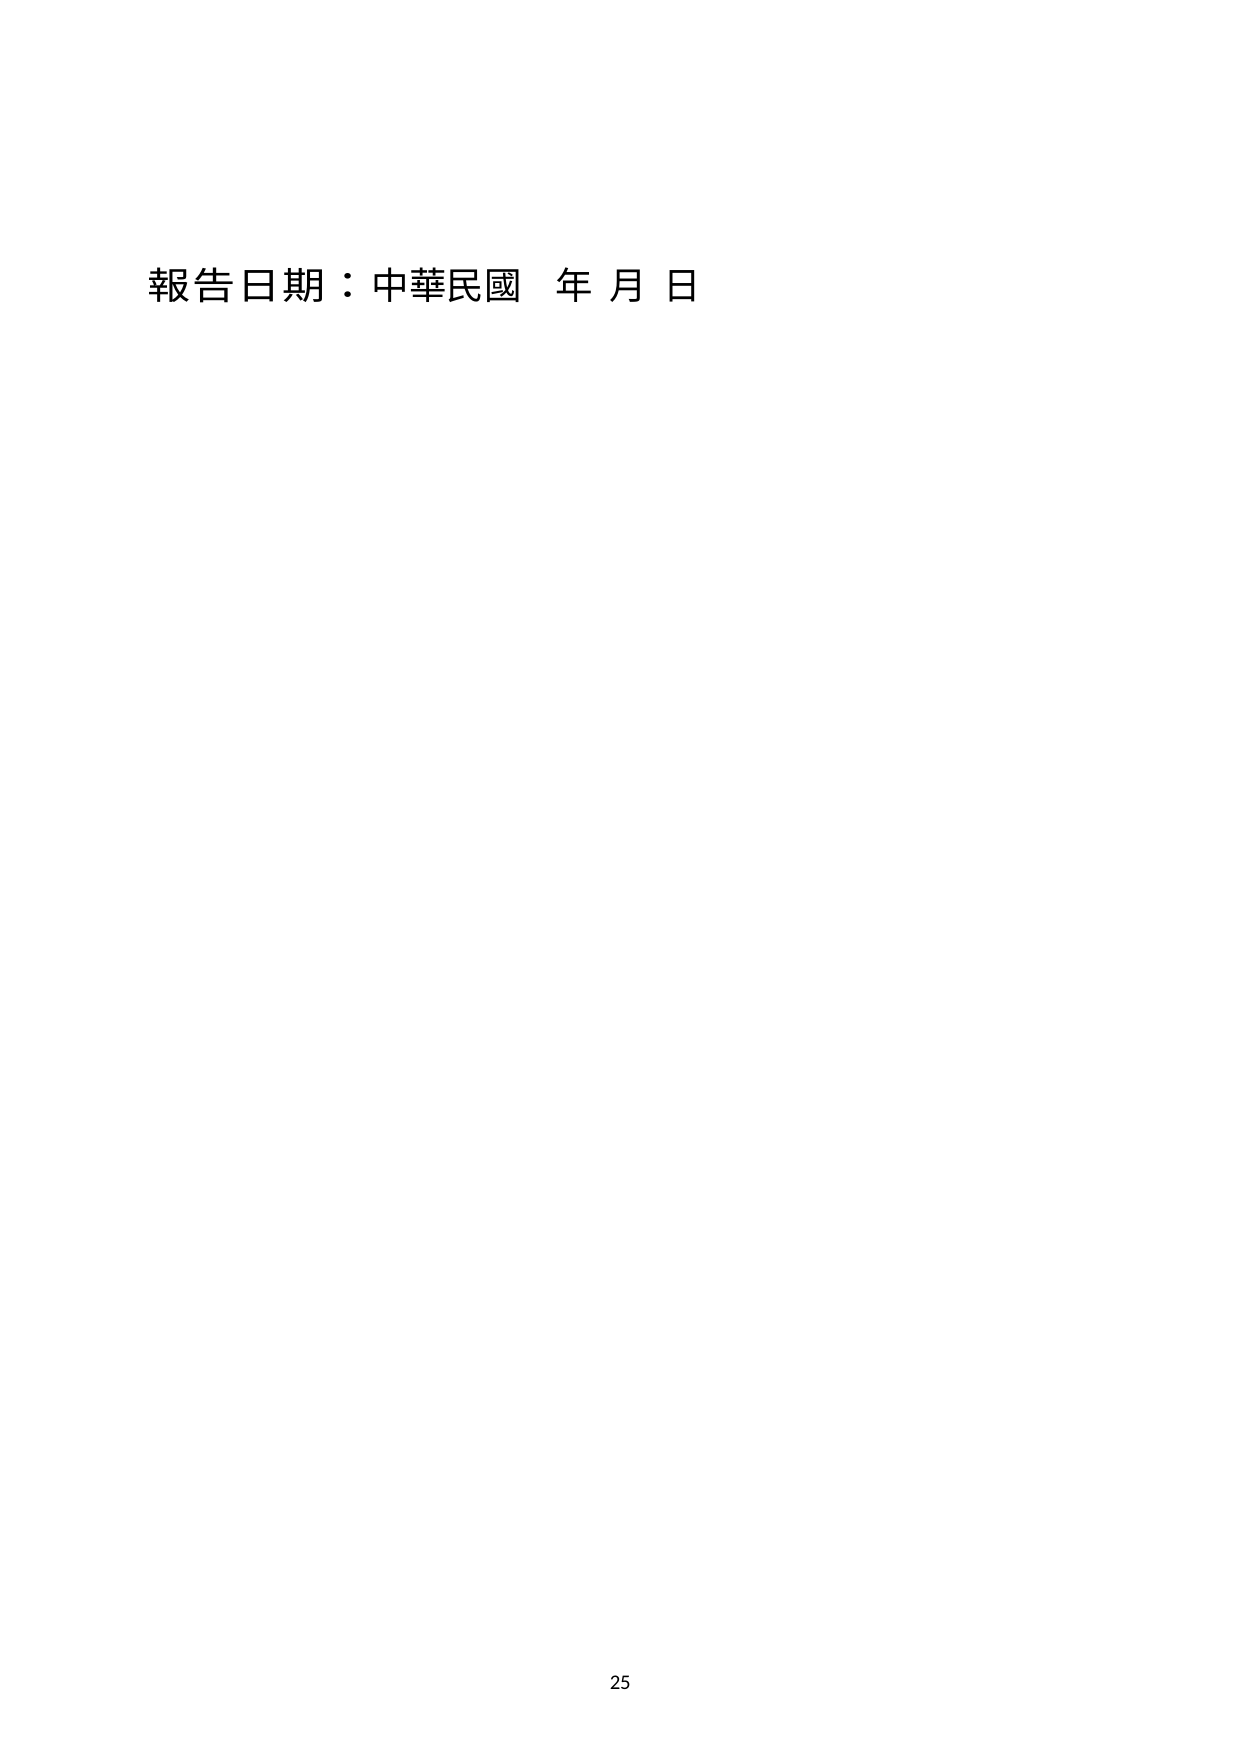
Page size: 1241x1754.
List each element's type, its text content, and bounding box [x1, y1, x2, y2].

text 報告日期：中華民國 年 月 日 [148, 239, 1092, 314]
